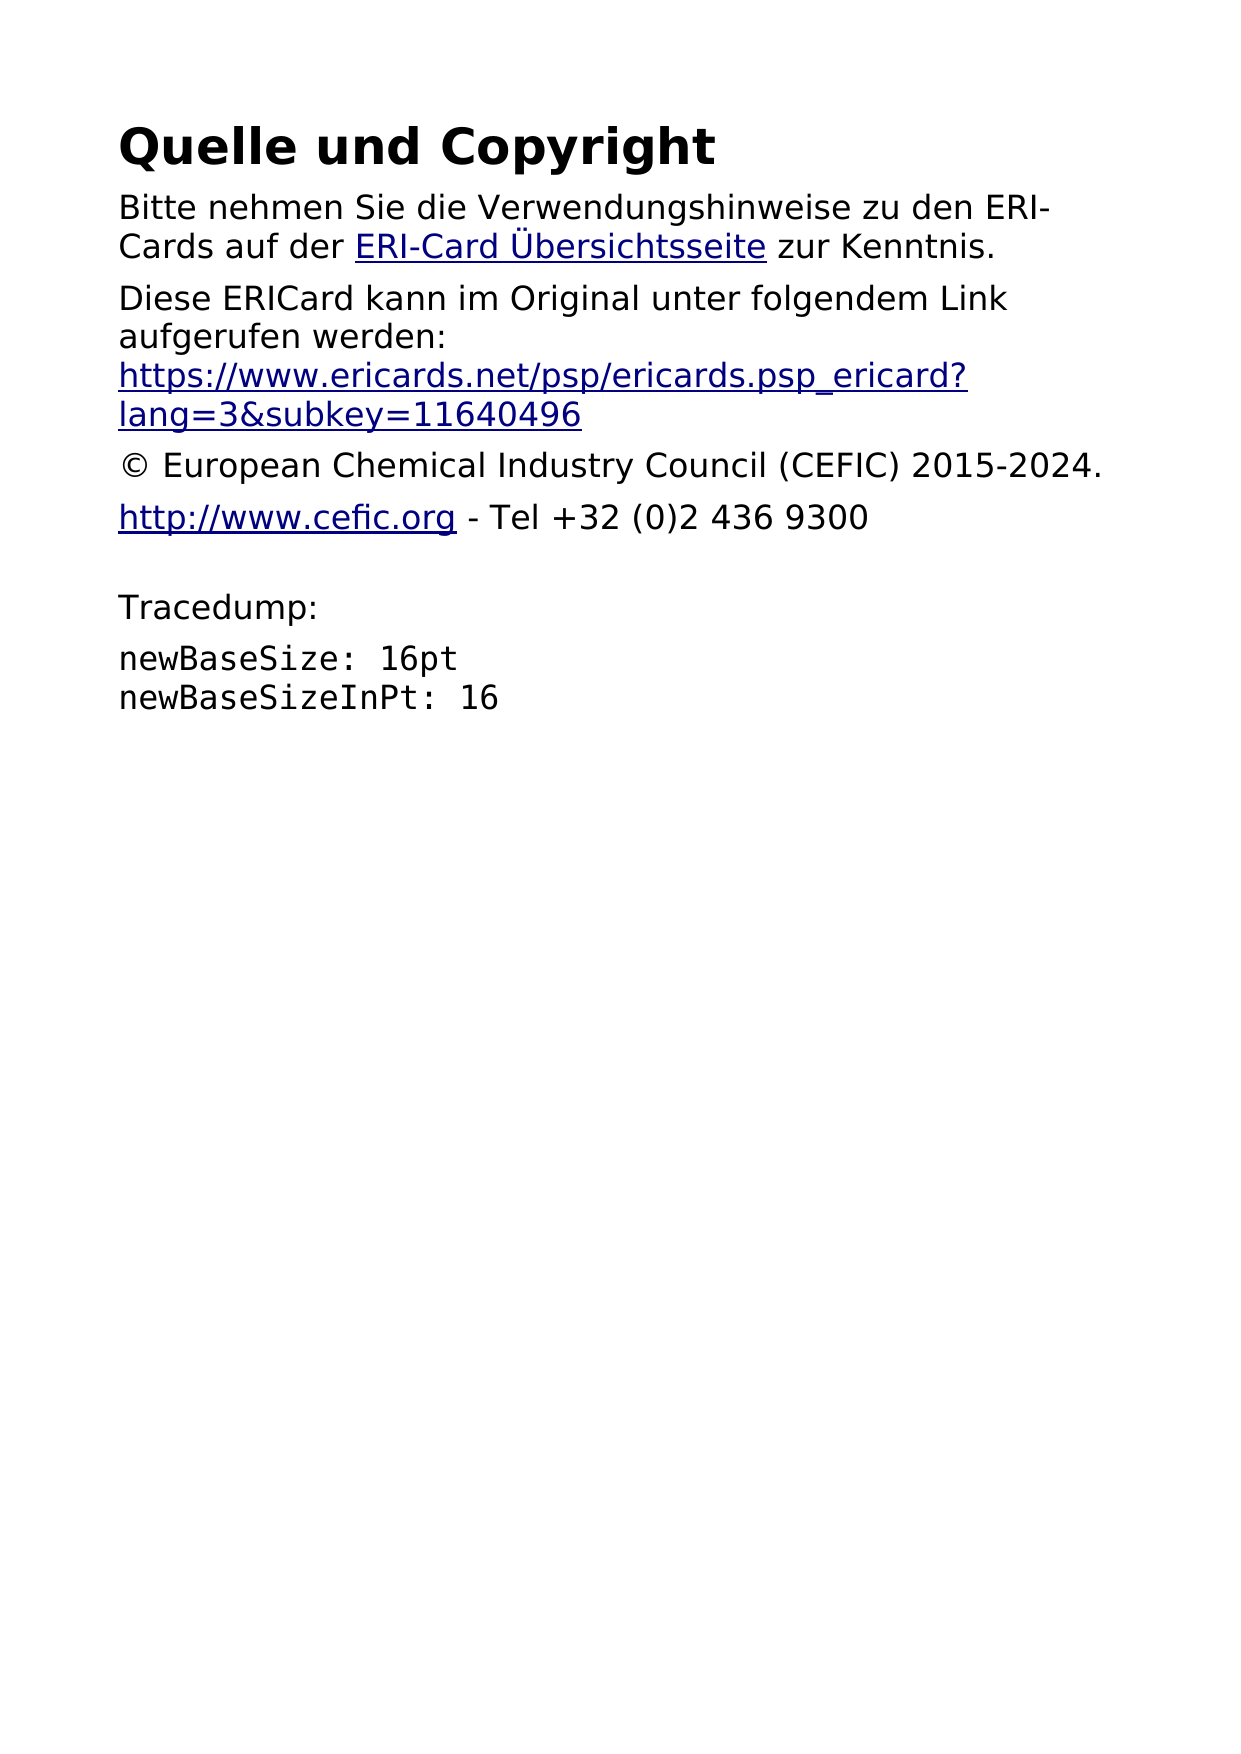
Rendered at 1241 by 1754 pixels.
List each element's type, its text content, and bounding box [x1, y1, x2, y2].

text Tracedump: [118, 550, 1122, 627]
text Diese ERICard kann im Original unter folgendem Link aufgerufen werden: https://www.ericards.net/psp/ericards.psp_ericard?lang=3&subkey=11640496 [118, 279, 1122, 434]
text Bitte nehmen Sie die Verwendungshinweise zu den ERI-Cards auf der ERI-Card Übersichtsseite zur Kenntnis. [118, 189, 1122, 267]
text newBaseSize: 16pt newBaseSizeInPt: 16 [118, 640, 1122, 718]
text http://www.cefic.org - Tel +32 (0)2 436 9300 [118, 498, 1122, 537]
text © European Chemical Industry Council (CEFIC) 2015-2024. [118, 447, 1122, 486]
subtitle Quelle und Copyright [118, 118, 1122, 176]
